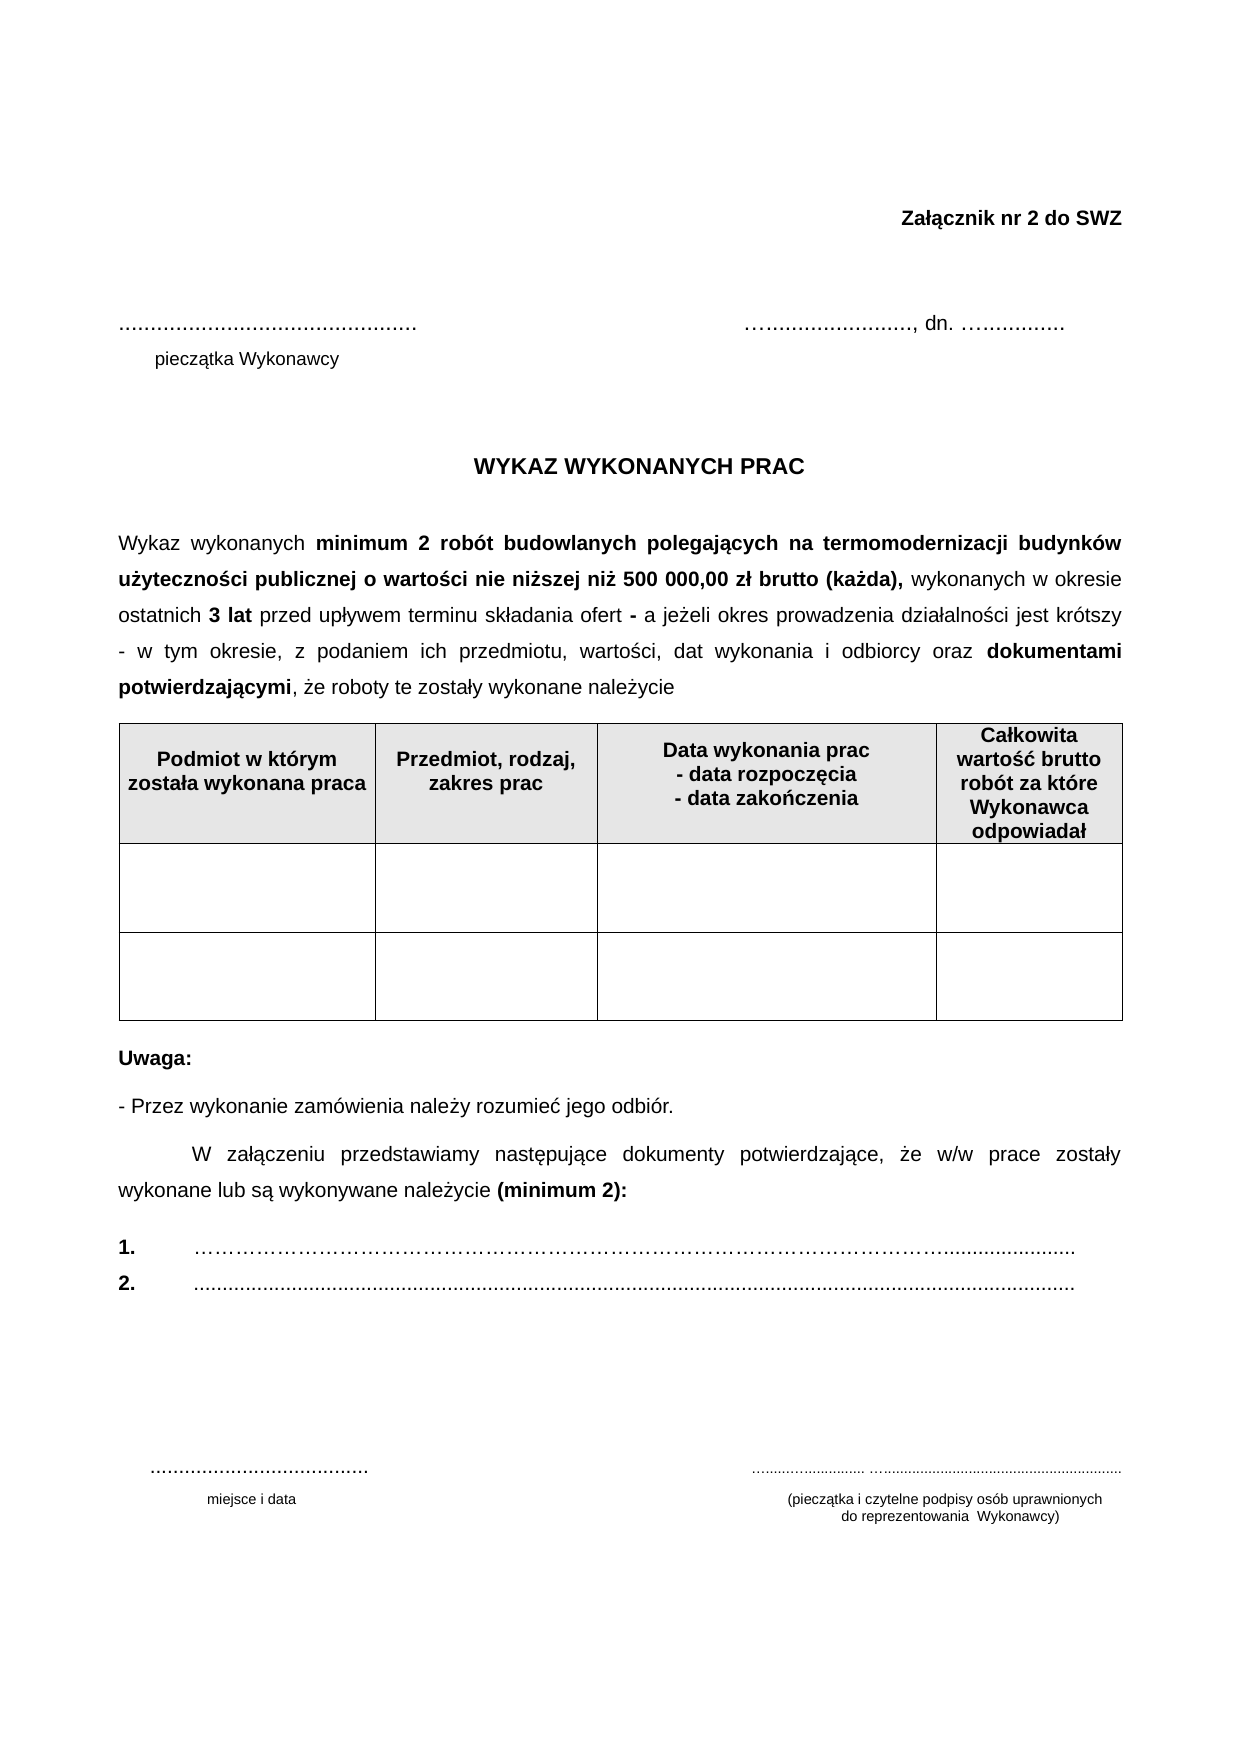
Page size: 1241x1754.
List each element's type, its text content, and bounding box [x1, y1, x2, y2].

text Wykaz wykonanych minimum 2 robót budowlanych polegających na termomodernizacji budynków użyteczności publicznej o wartości nie niższej niż 500 000,00 zł brutto (każda), wykonanych w okresie ostatnich 3 lat przed upływem terminu składania ofert - a jeżeli okres prowadzenia działalności jest krótszy - w tym okresie, z podaniem ich przedmiotu, wartości, dat wykonania i odbiorcy oraz dokumentami potwierdzającymi, że roboty te zostały wykonane należycie [118, 531, 1122, 699]
table_cell [937, 933, 1122, 1020]
table_cell [598, 933, 936, 1020]
table_header Przedmiot, rodzaj, zakres prac [376, 724, 597, 843]
table_cell [120, 844, 375, 932]
table_cell [376, 933, 597, 1020]
list ………………………………………………………………………………………………....................... [118, 1235, 1122, 1259]
text W załączeniu przedstawiamy następujące dokumenty potwierdzające, że w/w prace zostały wykonane lub są wykonywane należycie (minimum 2): [118, 1142, 1122, 1201]
text do reprezentowania Wykonawcy) [118, 1507, 1122, 1524]
text ...................................... …......…............... …........................................................... [118, 1454, 1122, 1478]
table_header Całkowita wartość brutto robót za które Wykonawca odpowiadał [937, 724, 1122, 843]
table_cell [376, 844, 597, 932]
text WYKAZ WYKONANYCH PRAC [118, 453, 1122, 480]
text miejsce i data (pieczątka i czytelne podpisy osób uprawnionych [118, 1491, 1122, 1507]
table_header Podmiot w którym została wykonana praca [120, 724, 375, 843]
text Załącznik nr 2 do SWZ [118, 206, 1122, 230]
table_cell [598, 844, 936, 932]
table_cell [120, 933, 375, 1020]
table_cell [937, 844, 1122, 932]
list ......................................................................................................................................................... [118, 1271, 1122, 1295]
text Uwaga: [118, 1046, 1122, 1070]
subtitle ............................................... …......................., dn. …............. [118, 309, 1122, 335]
text pieczątka Wykonawcy [118, 348, 1122, 369]
text - Przez wykonanie zamówienia należy rozumieć jego odbiór. [118, 1094, 1122, 1118]
table_header Data wykonania prac - data rozpoczęcia - data zakończenia [598, 724, 936, 843]
